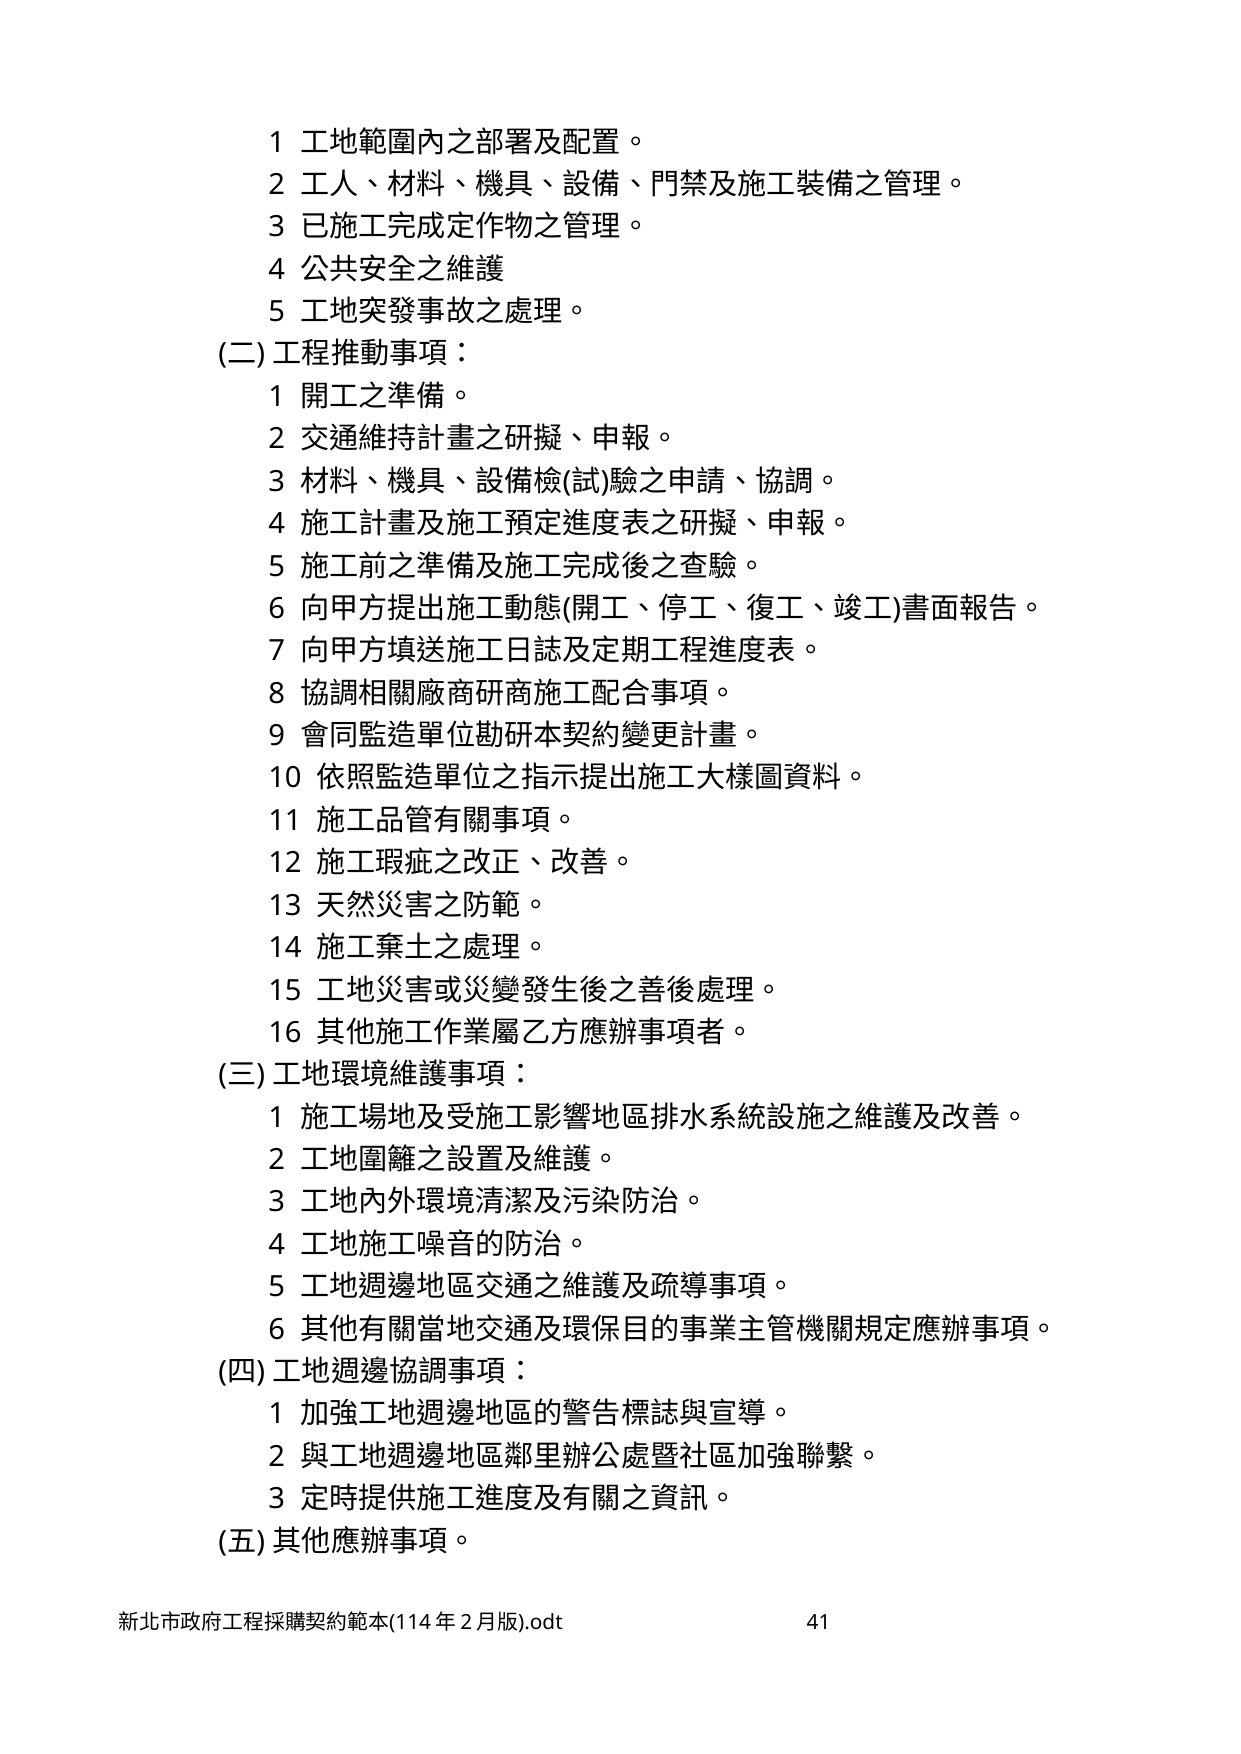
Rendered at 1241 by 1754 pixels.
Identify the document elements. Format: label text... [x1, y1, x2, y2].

list 施工瑕疵之改正、改善。 [268, 839, 1122, 881]
list 天然災害之防範。 [268, 881, 1122, 924]
list 其他應辦事項。 [218, 1517, 1122, 1559]
list 公共安全之維護 [268, 245, 1122, 288]
list 加強工地週邊地區的警告標誌與宣導。 [268, 1390, 1122, 1432]
list 開工之準備。 [268, 372, 1122, 415]
list 工程推動事項： [218, 330, 1122, 372]
list 依照監造單位之指示提出施工大樣圖資料。 [268, 754, 1122, 796]
list 工地施工噪音的防治。 [268, 1220, 1122, 1263]
list 工地圍籬之設置及維護。 [268, 1136, 1122, 1178]
list 工地內外環境清潔及污染防治。 [268, 1178, 1122, 1220]
list 協調相關廠商研商施工配合事項。 [268, 669, 1122, 712]
list 工人、材料、機具、設備、門禁及施工裝備之管理。 [268, 161, 1122, 203]
list 材料、機具、設備檢(試)驗之申請、協調。 [268, 457, 1122, 500]
list 其他施工作業屬乙方應辦事項者。 [268, 1008, 1122, 1051]
list 工地突發事故之處理。 [268, 288, 1122, 330]
list 施工前之準備及施工完成後之查驗。 [268, 542, 1122, 584]
list 向甲方提出施工動態(開工、停工、復工、竣工)書面報告。 [268, 584, 1122, 627]
list 工地災害或災變發生後之善後處理。 [268, 966, 1122, 1008]
list 向甲方填送施工日誌及定期工程進度表。 [268, 627, 1122, 669]
list 工地環境維護事項： [218, 1051, 1122, 1093]
list 定時提供施工進度及有關之資訊。 [268, 1475, 1122, 1517]
list 施工場地及受施工影響地區排水系統設施之維護及改善。 [268, 1093, 1122, 1136]
list 工地週邊協調事項： [218, 1348, 1122, 1390]
list 施工計畫及施工預定進度表之研擬、申報。 [268, 500, 1122, 542]
list 工地週邊地區交通之維護及疏導事項。 [268, 1263, 1122, 1305]
list 交通維持計畫之研擬、申報。 [268, 415, 1122, 457]
list 其他有關當地交通及環保目的事業主管機關規定應辦事項。 [268, 1305, 1122, 1348]
list 已施工完成定作物之管理。 [268, 203, 1122, 245]
list 會同監造單位勘研本契約變更計畫。 [268, 712, 1122, 754]
list 施工品管有關事項。 [268, 796, 1122, 839]
list 施工棄土之處理。 [268, 924, 1122, 966]
list 工地範圍內之部署及配置。 [268, 118, 1122, 161]
list 與工地週邊地區鄰里辦公處暨社區加強聯繫。 [268, 1432, 1122, 1475]
